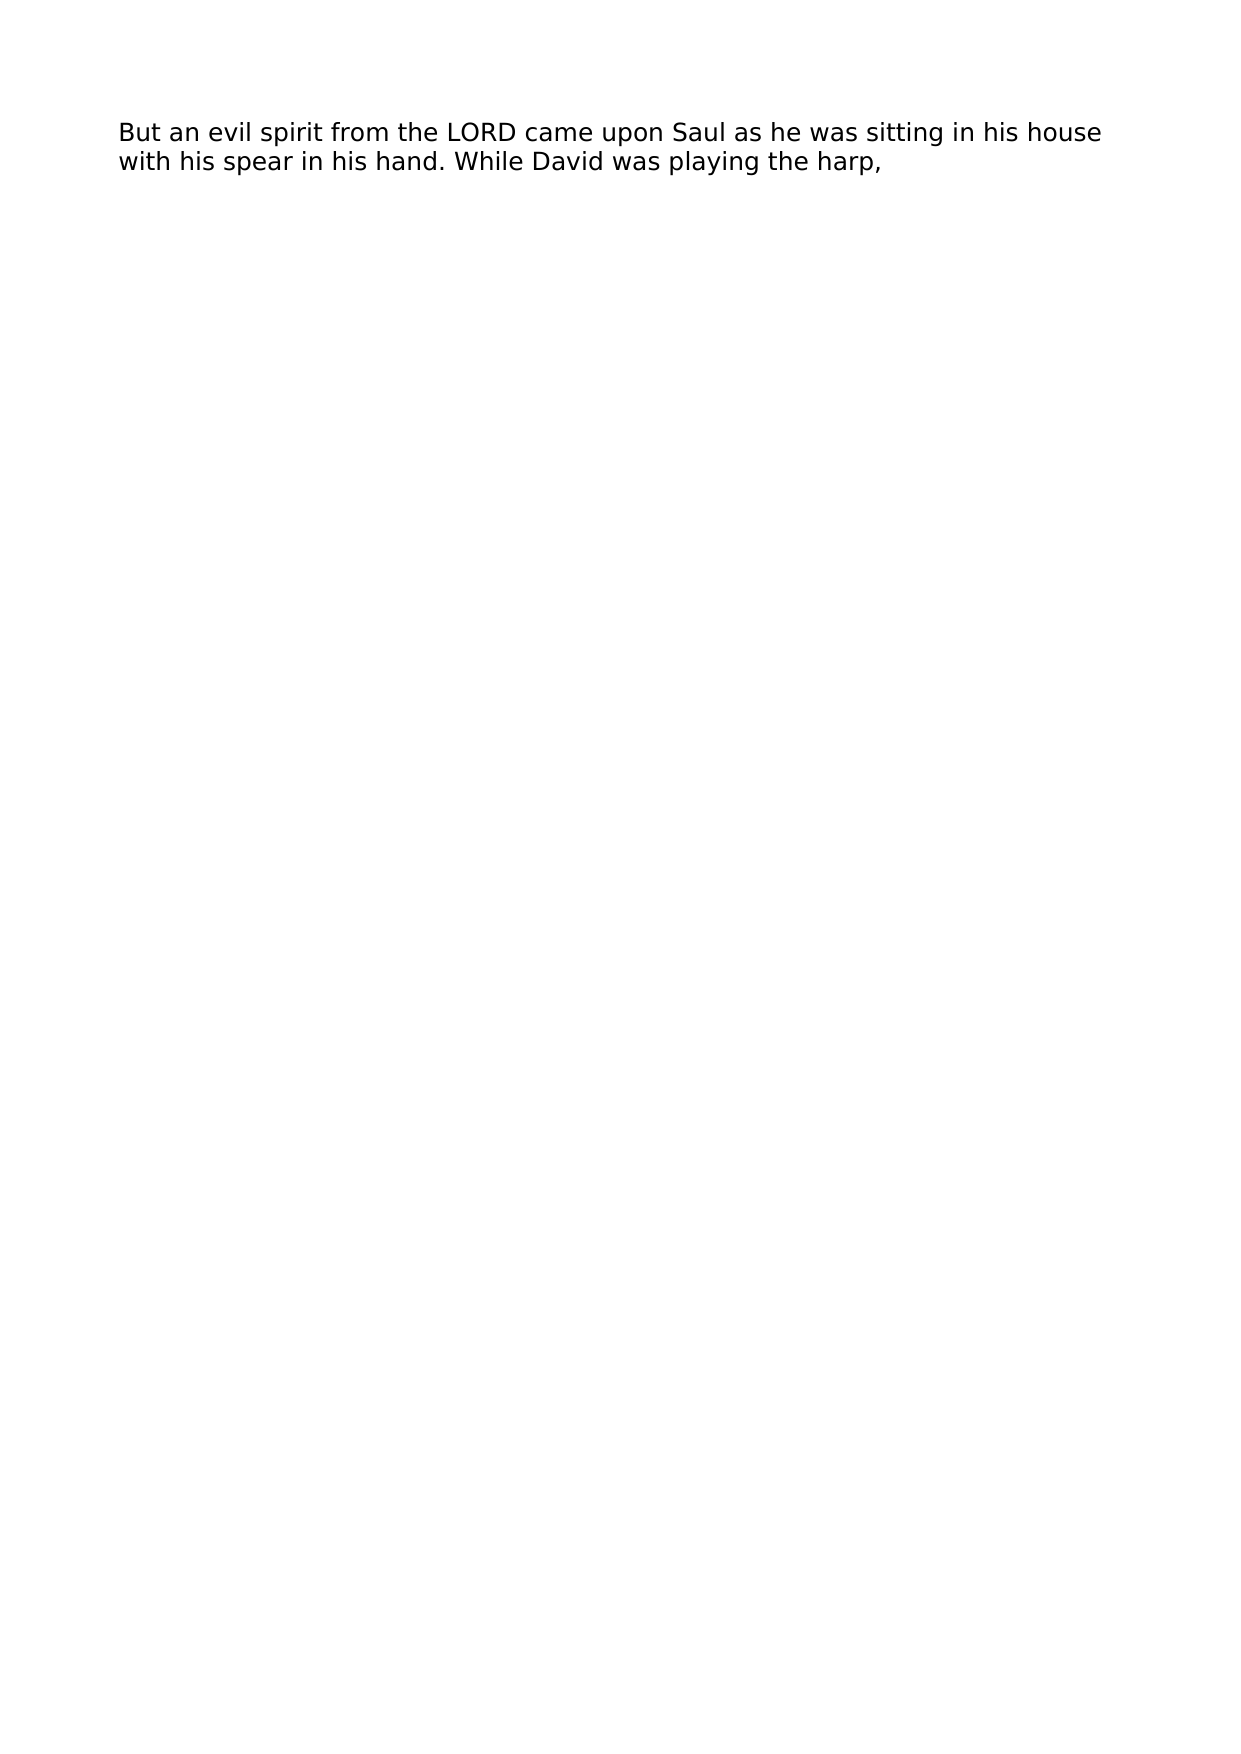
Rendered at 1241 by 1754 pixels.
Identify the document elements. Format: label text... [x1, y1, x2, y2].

text But an evil spirit from the LORD came upon Saul as he was sitting in his house with his spear in his hand. While David was playing the harp, [118, 118, 1122, 176]
